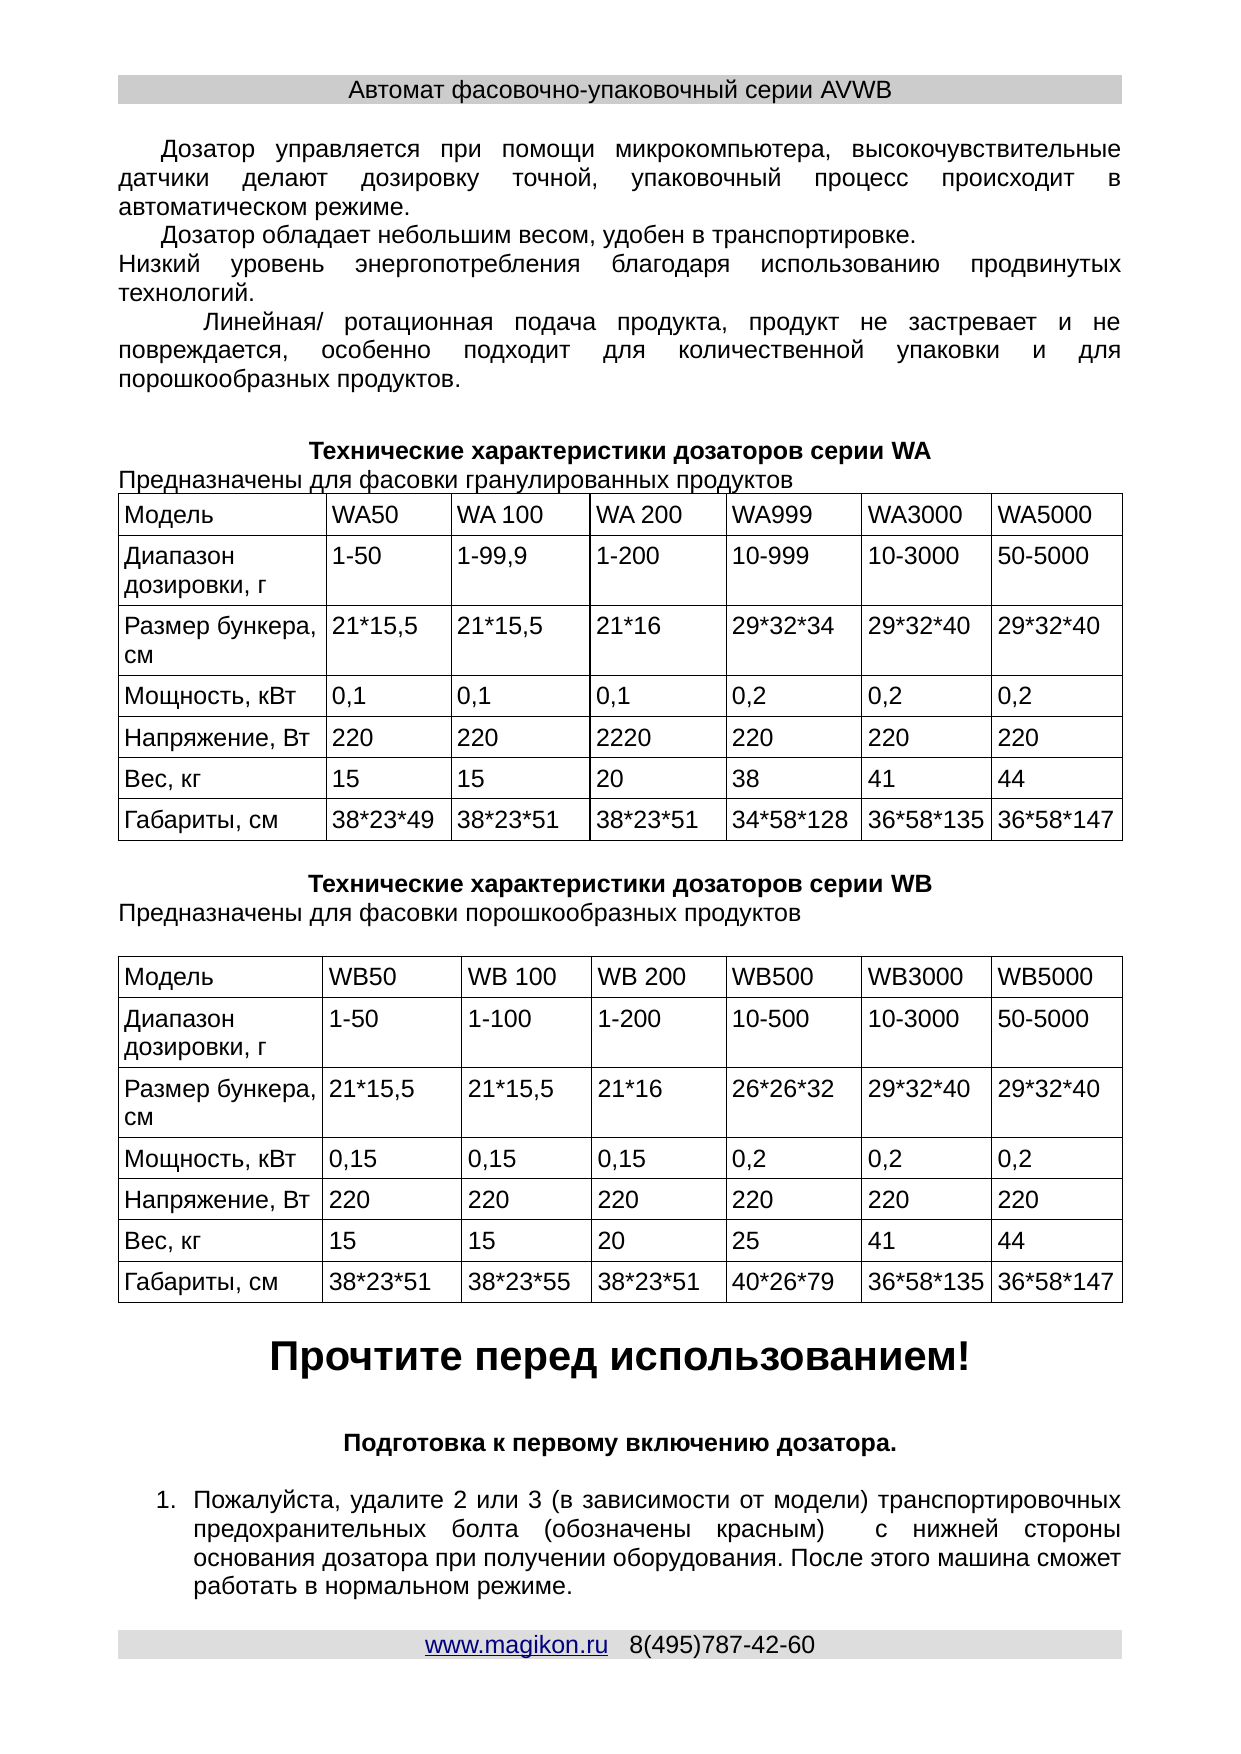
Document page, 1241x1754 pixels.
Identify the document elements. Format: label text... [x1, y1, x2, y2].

text Линейная/ ротационная подача продукта, продукт не застревает и не повреждается, особенно подходит для количественной упаковки и для порошкообразных продуктов. [118, 306, 1122, 393]
table_cell 50-5000 [992, 536, 1122, 604]
table_cell 38*23*49 [327, 799, 451, 839]
table_cell 50-5000 [992, 998, 1122, 1067]
list Пожалуйста, удалите 2 или 3 (в зависимости от модели) транспортировочных предохранительных болта (обозначены красным) с нижней стороны основания дозатора при получении оборудования. После этого машина сможет работать в нормальном режиме. [156, 1485, 1122, 1600]
table_cell 38*23*51 [591, 799, 726, 839]
table_cell 41 [862, 1220, 991, 1261]
table_cell 220 [323, 1179, 461, 1219]
table_header WB500 [727, 957, 861, 997]
text Дозатор обладает небольшим весом, удобен в транспортировке. [118, 220, 1122, 249]
text Дозатор управляется при помощи микрокомпьютера, высокочувствительные датчики делают дозировку точной, упаковочный процесс происходит в автоматическом режиме. [118, 134, 1122, 220]
table_cell 220 [727, 1179, 861, 1219]
table_cell Диапазон дозировки, г [119, 536, 326, 604]
table_cell 220 [992, 717, 1122, 757]
table_cell 1-99,9 [452, 536, 589, 604]
table_cell 15 [462, 1220, 591, 1261]
table_cell 38*23*51 [452, 799, 589, 839]
table_cell 2220 [591, 717, 726, 757]
table_cell Напряжение, Вт [119, 717, 326, 757]
table_cell 220 [452, 717, 589, 757]
table_cell 20 [592, 1220, 726, 1261]
table_cell 21*15,5 [327, 606, 451, 674]
text Предназначены для фасовки гранулированных продуктов [118, 464, 1122, 493]
table_cell Габариты, см [119, 799, 326, 839]
table_cell 21*16 [591, 606, 726, 674]
table_header Модель [119, 494, 326, 534]
table_cell 10-999 [727, 536, 861, 604]
table_cell Вес, кг [119, 1220, 322, 1261]
text Низкий уровень энергопотребления благодаря использованию продвинутых технологий. [118, 249, 1122, 306]
table_cell Размер бункера, см [119, 1068, 322, 1137]
table_cell Вес, кг [119, 758, 326, 798]
table_cell 36*58*135 [862, 799, 991, 839]
table_cell Габариты, см [119, 1262, 322, 1302]
table_cell 220 [592, 1179, 726, 1219]
text Технические характеристики дозаторов серии WB [118, 869, 1122, 898]
table_cell 1-200 [592, 998, 726, 1067]
table_header WB50 [323, 957, 461, 997]
table_cell 36*58*147 [992, 799, 1122, 839]
table_cell 15 [327, 758, 451, 798]
table_cell 44 [992, 758, 1122, 798]
table_cell 36*58*147 [992, 1262, 1122, 1302]
table_cell 36*58*135 [862, 1262, 991, 1302]
table_cell 1-100 [462, 998, 591, 1067]
text Предназначены для фасовки порошкообразных продуктов [118, 898, 1122, 927]
table_cell 15 [452, 758, 589, 798]
table_header WB5000 [992, 957, 1122, 997]
table_cell 220 [462, 1179, 591, 1219]
table_cell 29*32*34 [727, 606, 861, 674]
table_header WA50 [327, 494, 451, 534]
text Подготовка к первому включению дозатора. [118, 1427, 1122, 1456]
table_header WA999 [727, 494, 861, 534]
table_cell Диапазон дозировки, г [119, 998, 322, 1067]
table_cell 21*15,5 [462, 1068, 591, 1137]
table_cell 1-50 [323, 998, 461, 1067]
table_cell 21*16 [592, 1068, 726, 1137]
table_cell 0,15 [323, 1138, 461, 1178]
table_cell 0,1 [327, 676, 451, 716]
table_cell 44 [992, 1220, 1122, 1261]
table_header WB 200 [592, 957, 726, 997]
table_cell 38*23*55 [462, 1262, 591, 1302]
table_cell 0,15 [592, 1138, 726, 1178]
table_cell Мощность, кВт [119, 676, 326, 716]
table_cell 0,15 [462, 1138, 591, 1178]
table_cell 29*32*40 [992, 606, 1122, 674]
table_cell 0,2 [992, 676, 1122, 716]
table_cell 21*15,5 [323, 1068, 461, 1137]
table_cell 38*23*51 [323, 1262, 461, 1302]
table_cell 29*32*40 [862, 1068, 991, 1137]
table_cell 0,2 [727, 1138, 861, 1178]
table_header WA3000 [862, 494, 991, 534]
table_cell Размер бункера, см [119, 606, 326, 674]
table_cell 15 [323, 1220, 461, 1261]
table_header Модель [119, 957, 322, 997]
table_cell 34*58*128 [727, 799, 861, 839]
text Прочтите перед использованием! [118, 1332, 1122, 1379]
table_cell 220 [862, 717, 991, 757]
table_cell 0,2 [992, 1138, 1122, 1178]
table_cell 29*32*40 [862, 606, 991, 674]
table_cell 0,1 [591, 676, 726, 716]
table_cell 220 [862, 1179, 991, 1219]
table_header WB3000 [862, 957, 991, 997]
table_cell 10-3000 [862, 536, 991, 604]
table_cell 10-3000 [862, 998, 991, 1067]
table_cell 25 [727, 1220, 861, 1261]
table_cell 0,2 [862, 676, 991, 716]
table_cell 10-500 [727, 998, 861, 1067]
table_cell 26*26*32 [727, 1068, 861, 1137]
table_header WA 100 [452, 494, 589, 534]
table_cell 40*26*79 [727, 1262, 861, 1302]
table_header WA5000 [992, 494, 1122, 534]
table_cell 41 [862, 758, 991, 798]
table_cell 0,2 [862, 1138, 991, 1178]
table_cell 0,1 [452, 676, 589, 716]
table_cell Мощность, кВт [119, 1138, 322, 1178]
table_header WA 200 [591, 494, 726, 534]
table_cell 1-50 [327, 536, 451, 604]
table_header WB 100 [462, 957, 591, 997]
table_cell 1-200 [591, 536, 726, 604]
table_cell 20 [591, 758, 726, 798]
table_cell 220 [327, 717, 451, 757]
table_cell 38*23*51 [592, 1262, 726, 1302]
table_cell 220 [727, 717, 861, 757]
table_cell 21*15,5 [452, 606, 589, 674]
table_cell 220 [992, 1179, 1122, 1219]
table_cell 29*32*40 [992, 1068, 1122, 1137]
table_cell Напряжение, Вт [119, 1179, 322, 1219]
table_cell 38 [727, 758, 861, 798]
table_cell 0,2 [727, 676, 861, 716]
text Технические характеристики дозаторов серии WA [118, 436, 1122, 464]
